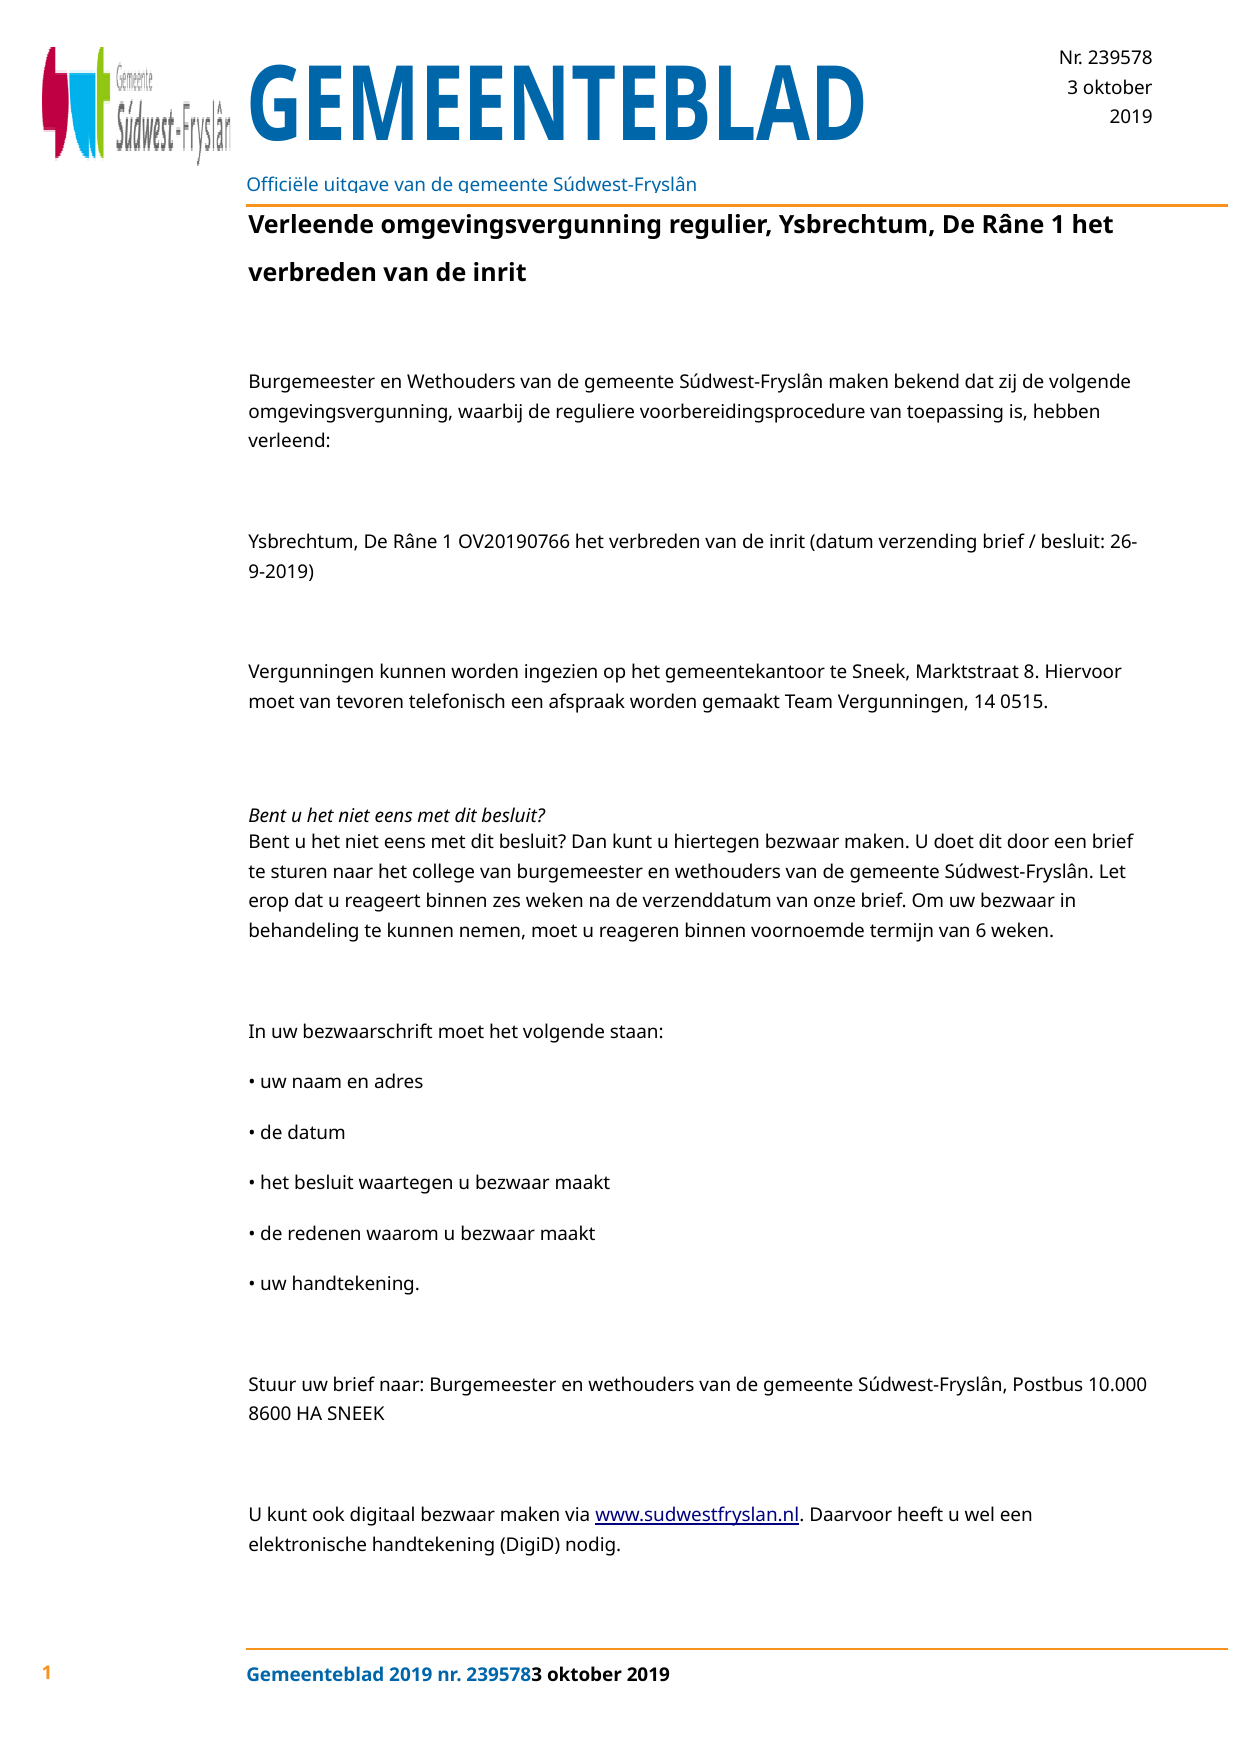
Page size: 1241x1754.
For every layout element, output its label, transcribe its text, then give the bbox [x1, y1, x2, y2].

text Stuur uw brief naar: Burgemeester en wethouders van de gemeente Súdwest-Fryslân, Postbus 10.000 8600 HA SNEEK [248, 1371, 1152, 1426]
text • de datum [248, 1119, 1152, 1144]
text Verleende omgevingsvergunning regulier, Ysbrechtum, De Râne 1 het verbreden van de inrit [248, 207, 1152, 288]
text Bent u het niet eens met dit besluit? Dan kunt u hiertegen bezwaar maken. U doet dit door een brief te sturen naar het college van burgemeester en wethouders van de gemeente Súdwest-Fryslân. Let erop dat u reageert binnen zes weken na de verzenddatum van onze brief. Om uw bezwaar in behandeling te kunnen nemen, moet u reageren binnen voornoemde termijn van 6 weken. [248, 828, 1152, 943]
text • uw handtekening. [248, 1270, 1152, 1296]
text In uw bezwaarschrift moet het volgende staan: [248, 1018, 1152, 1044]
text • de redenen waarom u bezwaar maakt [248, 1220, 1152, 1245]
text • uw naam en adres [248, 1068, 1152, 1094]
text Bent u het niet eens met dit besluit? [248, 803, 1152, 828]
text U kunt ook digitaal bezwaar maken via www.sudwestfryslan.nl. Daarvoor heeft u wel een elektronische handtekening (DigiD) nodig. [248, 1501, 1152, 1557]
text • het besluit waartegen u bezwaar maakt [248, 1169, 1152, 1195]
text Burgemeester en Wethouders van de gemeente Súdwest-Fryslân maken bekend dat zij de volgende omgevingsvergunning, waarbij de reguliere voorbereidingsprocedure van toepassing is, hebben verleend: [248, 368, 1152, 453]
text Ysbrechtum, De Râne 1 OV20190766 het verbreden van de inrit (datum verzending brief / besluit: 26-9-2019) [248, 528, 1152, 584]
picture [41, 47, 231, 172]
text Vergunningen kunnen worden ingezien op het gemeentekantoor te Sneek, Marktstraat 8. Hiervoor moet van tevoren telefonisch een afspraak worden gemaakt Team Vergunningen, 14 0515. [248, 659, 1152, 714]
